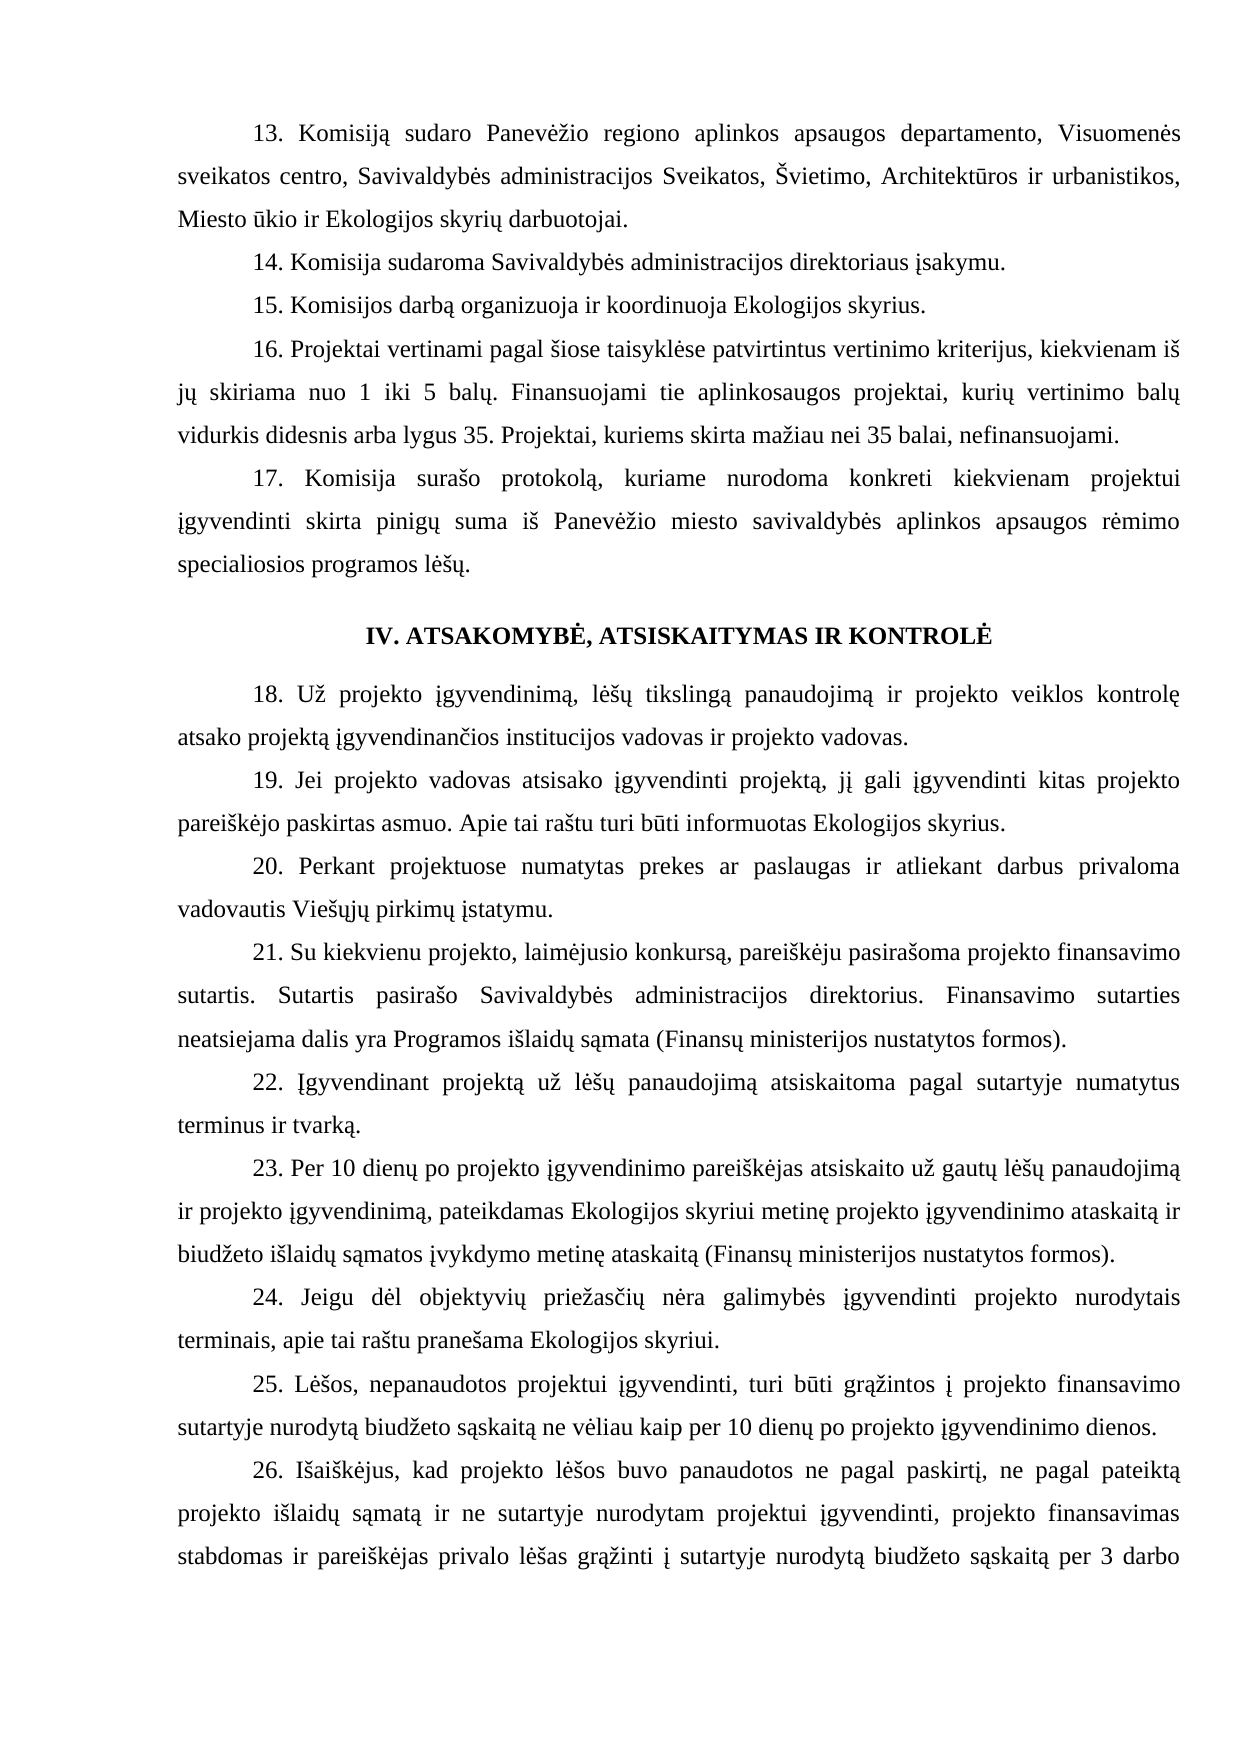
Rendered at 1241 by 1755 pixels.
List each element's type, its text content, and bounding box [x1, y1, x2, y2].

text 25. Lėšos, nepanaudotos projektui įgyvendinti, turi būti grąžintos į projekto finansavimo sutartyje nurodytą biudžeto sąskaitą ne vėliau kaip per 10 dienų po projekto įgyvendinimo dienos. [177, 1369, 1181, 1441]
text IV. ATSAKOMYBĖ, ATSISKAITYMAS IR KONTROLĖ [177, 621, 1181, 650]
text 16. Projektai vertinami pagal šiose taisyklėse patvirtintus vertinimo kriterijus, kiekvienam iš jų skiriama nuo 1 iki 5 balų. Finansuojami tie aplinkosaugos projektai, kurių vertinimo balų vidurkis didesnis arba lygus 35. Projektai, kuriems skirta mažiau nei 35 balai, nefinansuojami. [177, 334, 1181, 449]
text 13. Komisiją sudaro Panevėžio regiono aplinkos apsaugos departamento, Visuomenės sveikatos centro, Savivaldybės administracijos Sveikatos, Švietimo, Architektūros ir urbanistikos, Miesto ūkio ir Ekologijos skyrių darbuotojai. [177, 118, 1181, 233]
text 23. Per 10 dienų po projekto įgyvendinimo pareiškėjas atsiskaito už gautų lėšų panaudojimą ir projekto įgyvendinimą, pateikdamas Ekologijos skyriui metinę projekto įgyvendinimo ataskaitą ir biudžeto išlaidų sąmatos įvykdymo metinę ataskaitą (Finansų ministerijos nustatytos formos). [177, 1153, 1181, 1268]
text 15. Komisijos darbą organizuoja ir koordinuoja Ekologijos skyrius. [177, 291, 1181, 319]
text 14. Komisija sudaroma Savivaldybės administracijos direktoriaus įsakymu. [177, 247, 1181, 276]
text 22. Įgyvendinant projektą už lėšų panaudojimą atsiskaitoma pagal sutartyje numatytus terminus ir tvarką. [177, 1067, 1181, 1139]
text 26. Išaiškėjus, kad projekto lėšos buvo panaudotos ne pagal paskirtį, ne pagal pateiktą projekto išlaidų sąmatą ir ne sutartyje nurodytam projektui įgyvendinti, projekto finansavimas stabdomas ir pareiškėjas privalo lėšas grąžinti į sutartyje nurodytą biudžeto sąskaitą per 3 darbo [177, 1455, 1181, 1570]
text 24. Jeigu dėl objektyvių priežasčių nėra galimybės įgyvendinti projekto nurodytais terminais, apie tai raštu pranešama Ekologijos skyriui. [177, 1282, 1181, 1354]
text 19. Jei projekto vadovas atsisako įgyvendinti projektą, jį gali įgyvendinti kitas projekto pareiškėjo paskirtas asmuo. Apie tai raštu turi būti informuotas Ekologijos skyrius. [177, 765, 1181, 837]
text 21. Su kiekvienu projekto, laimėjusio konkursą, pareiškėju pasirašoma projekto finansavimo sutartis. Sutartis pasirašo Savivaldybės administracijos direktorius. Finansavimo sutarties neatsiejama dalis yra Programos išlaidų sąmata (Finansų ministerijos nustatytos formos). [177, 937, 1181, 1052]
text 20. Perkant projektuose numatytas prekes ar paslaugas ir atliekant darbus privaloma vadovautis Viešųjų pirkimų įstatymu. [177, 851, 1181, 923]
text 18. Už projekto įgyvendinimą, lėšų tikslingą panaudojimą ir projekto veiklos kontrolę atsako projektą įgyvendinančios institucijos vadovas ir projekto vadovas. [177, 679, 1181, 751]
text 17. Komisija surašo protokolą, kuriame nurodoma konkreti kiekvienam projektui įgyvendinti skirta pinigų suma iš Panevėžio miesto savivaldybės aplinkos apsaugos rėmimo specialiosios programos lėšų. [177, 463, 1181, 578]
